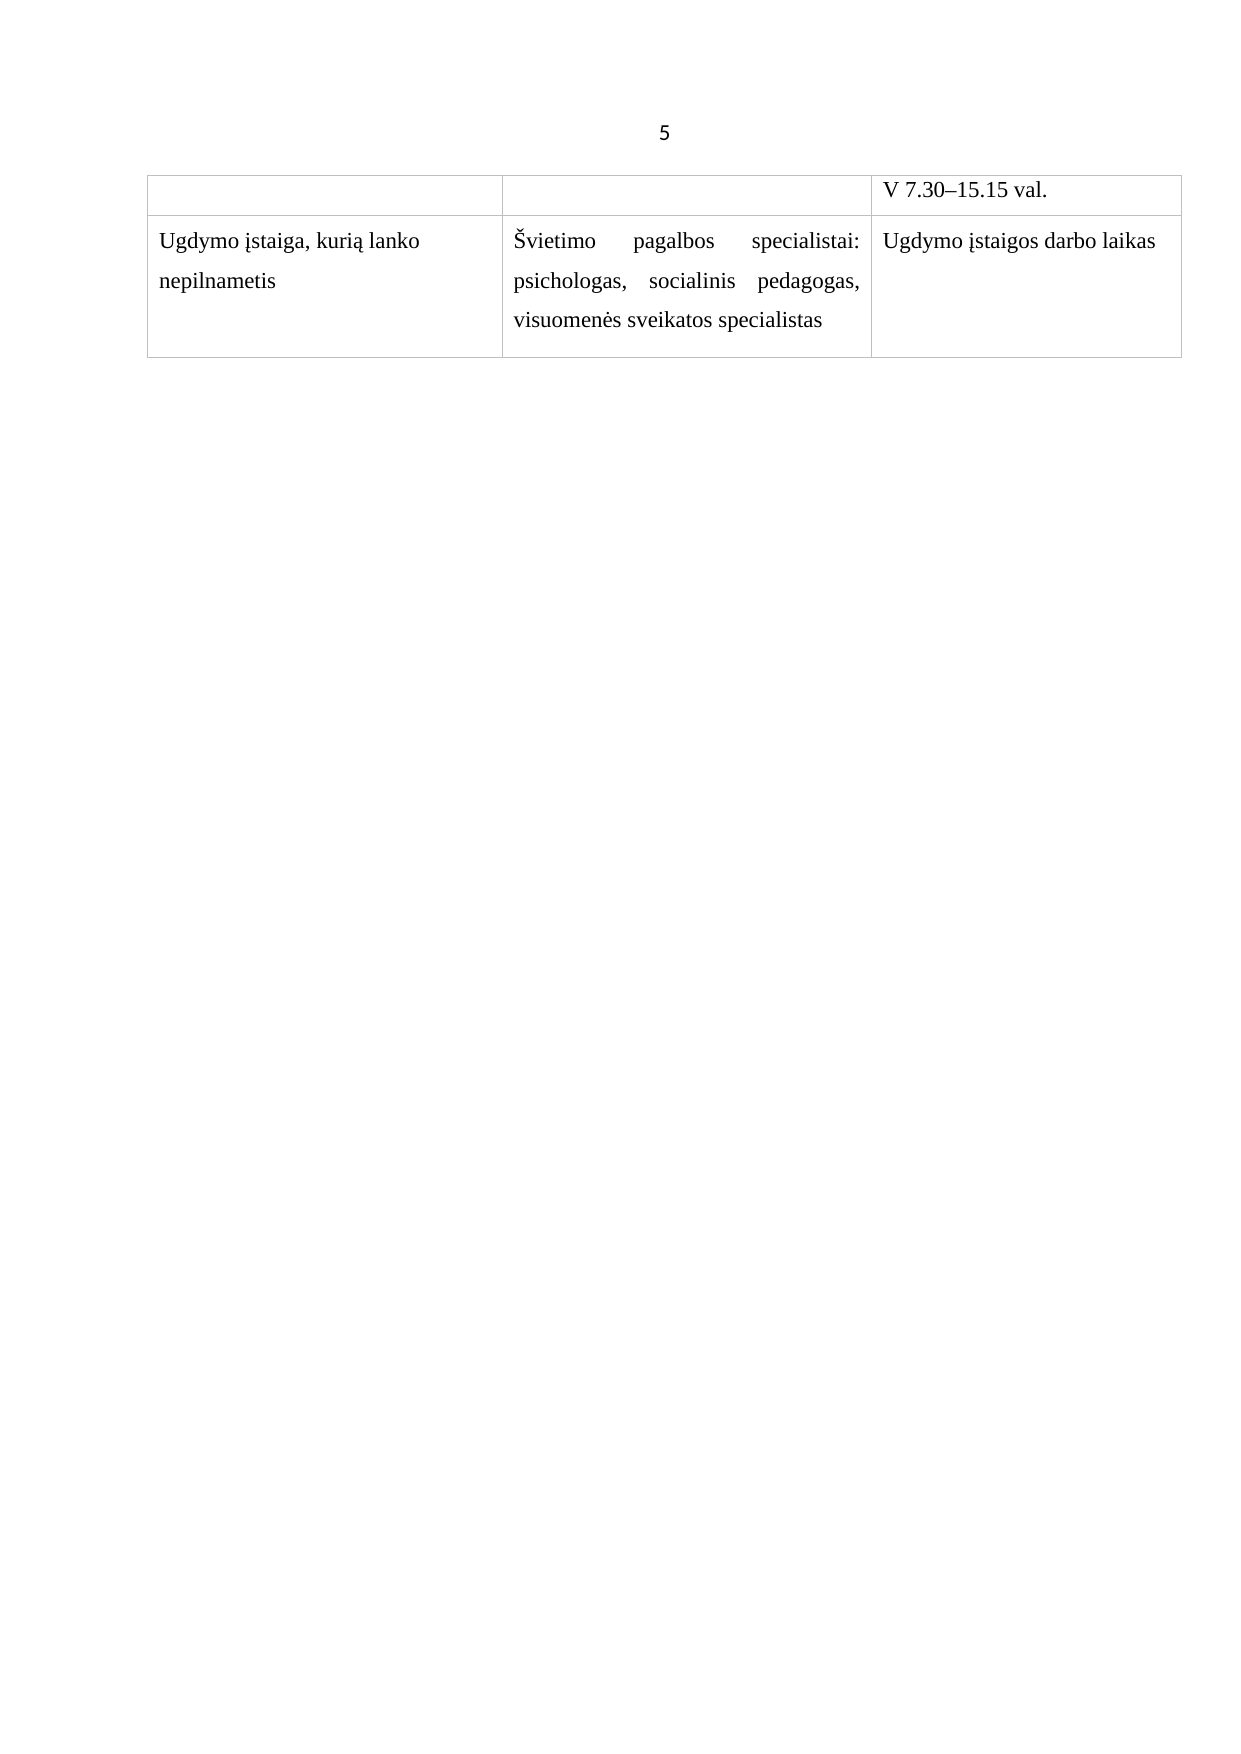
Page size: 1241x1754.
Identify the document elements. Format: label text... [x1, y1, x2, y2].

table_cell [148, 176, 502, 215]
table_cell [503, 176, 871, 215]
table_cell V 7.30–15.15 val. [872, 176, 1181, 215]
table_cell Švietimo pagalbos specialistai: psichologas, socialinis pedagogas, visuomenės sveikatos specialistas [503, 216, 871, 357]
table_cell Ugdymo įstaigos darbo laikas [872, 216, 1181, 357]
table_cell Ugdymo įstaiga, kurią lanko nepilnametis [148, 216, 502, 357]
